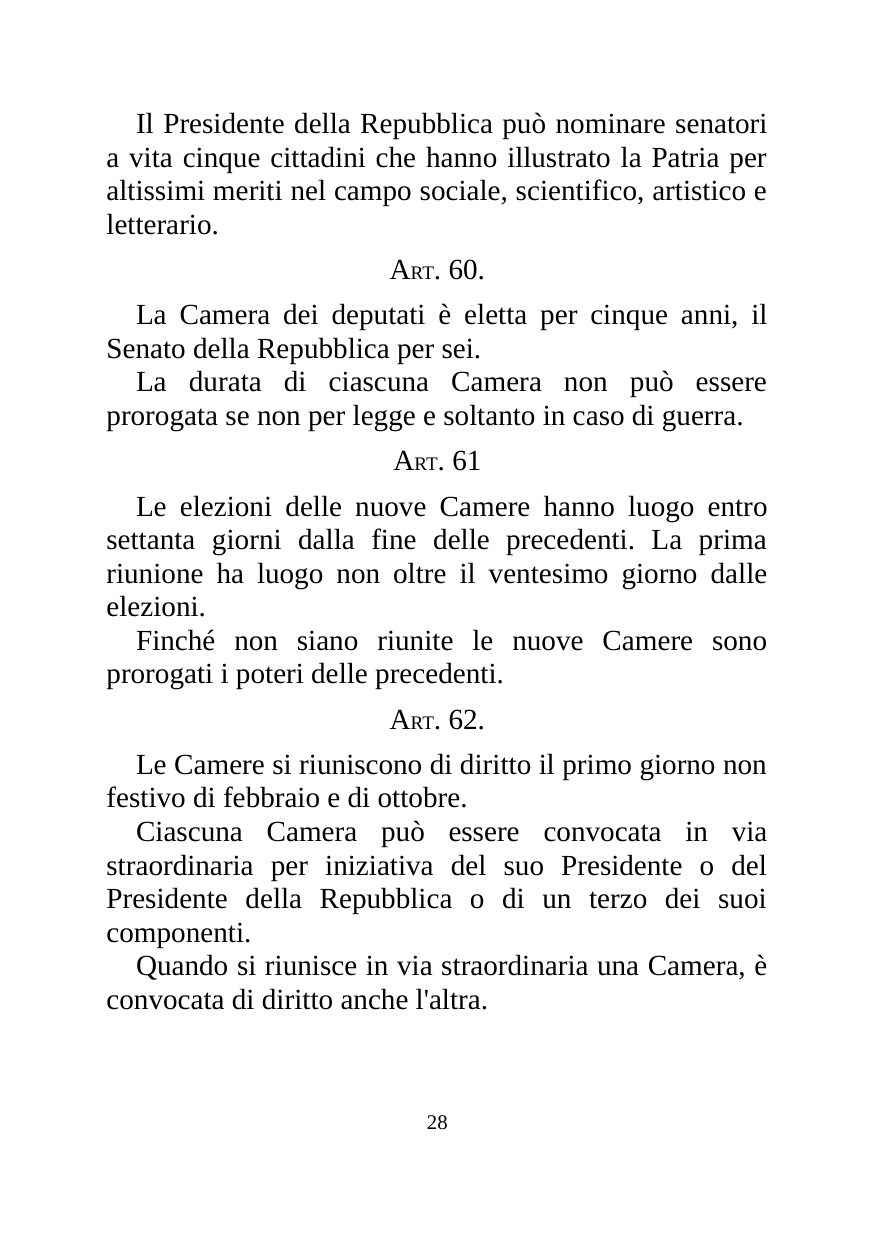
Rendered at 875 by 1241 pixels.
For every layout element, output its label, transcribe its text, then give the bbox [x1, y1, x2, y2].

text Le elezioni delle nuove Camere hanno luogo entro settanta giorni dalla fine delle precedenti. La prima riunione ha luogo non oltre il ventesimo giorno dalle elezioni. [106, 489, 768, 623]
text La Camera dei deputati è eletta per cinque anni, il Senato della Repubblica per sei. [106, 297, 768, 364]
text Art. 60. [106, 252, 768, 286]
text La durata di ciascuna Camera non può essere prorogata se non per legge e soltanto in caso di guerra. [106, 364, 768, 432]
text Finché non siano riunite le nuove Camere sono prorogati i poteri delle precedenti. [106, 623, 768, 690]
text Le Camere si riuniscono di diritto il primo giorno non festivo di febbraio e di ottobre. [106, 747, 768, 814]
text Quando si riunisce in via straordinaria una Camera, è convocata di diritto anche l'altra. [106, 948, 768, 1015]
text Il Presidente della Repubblica può nominare senatori a vita cinque cittadini che hanno illustrato la Patria per altissimi meriti nel campo sociale, scientifico, artistico e letterario. [106, 106, 768, 240]
text Art. 61 [106, 443, 768, 477]
text Art. 62. [106, 702, 768, 735]
text Ciascuna Camera può essere convocata in via straordinaria per iniziativa del suo Presidente o del Presidente della Repubblica o di un terzo dei suoi componenti. [106, 814, 768, 948]
